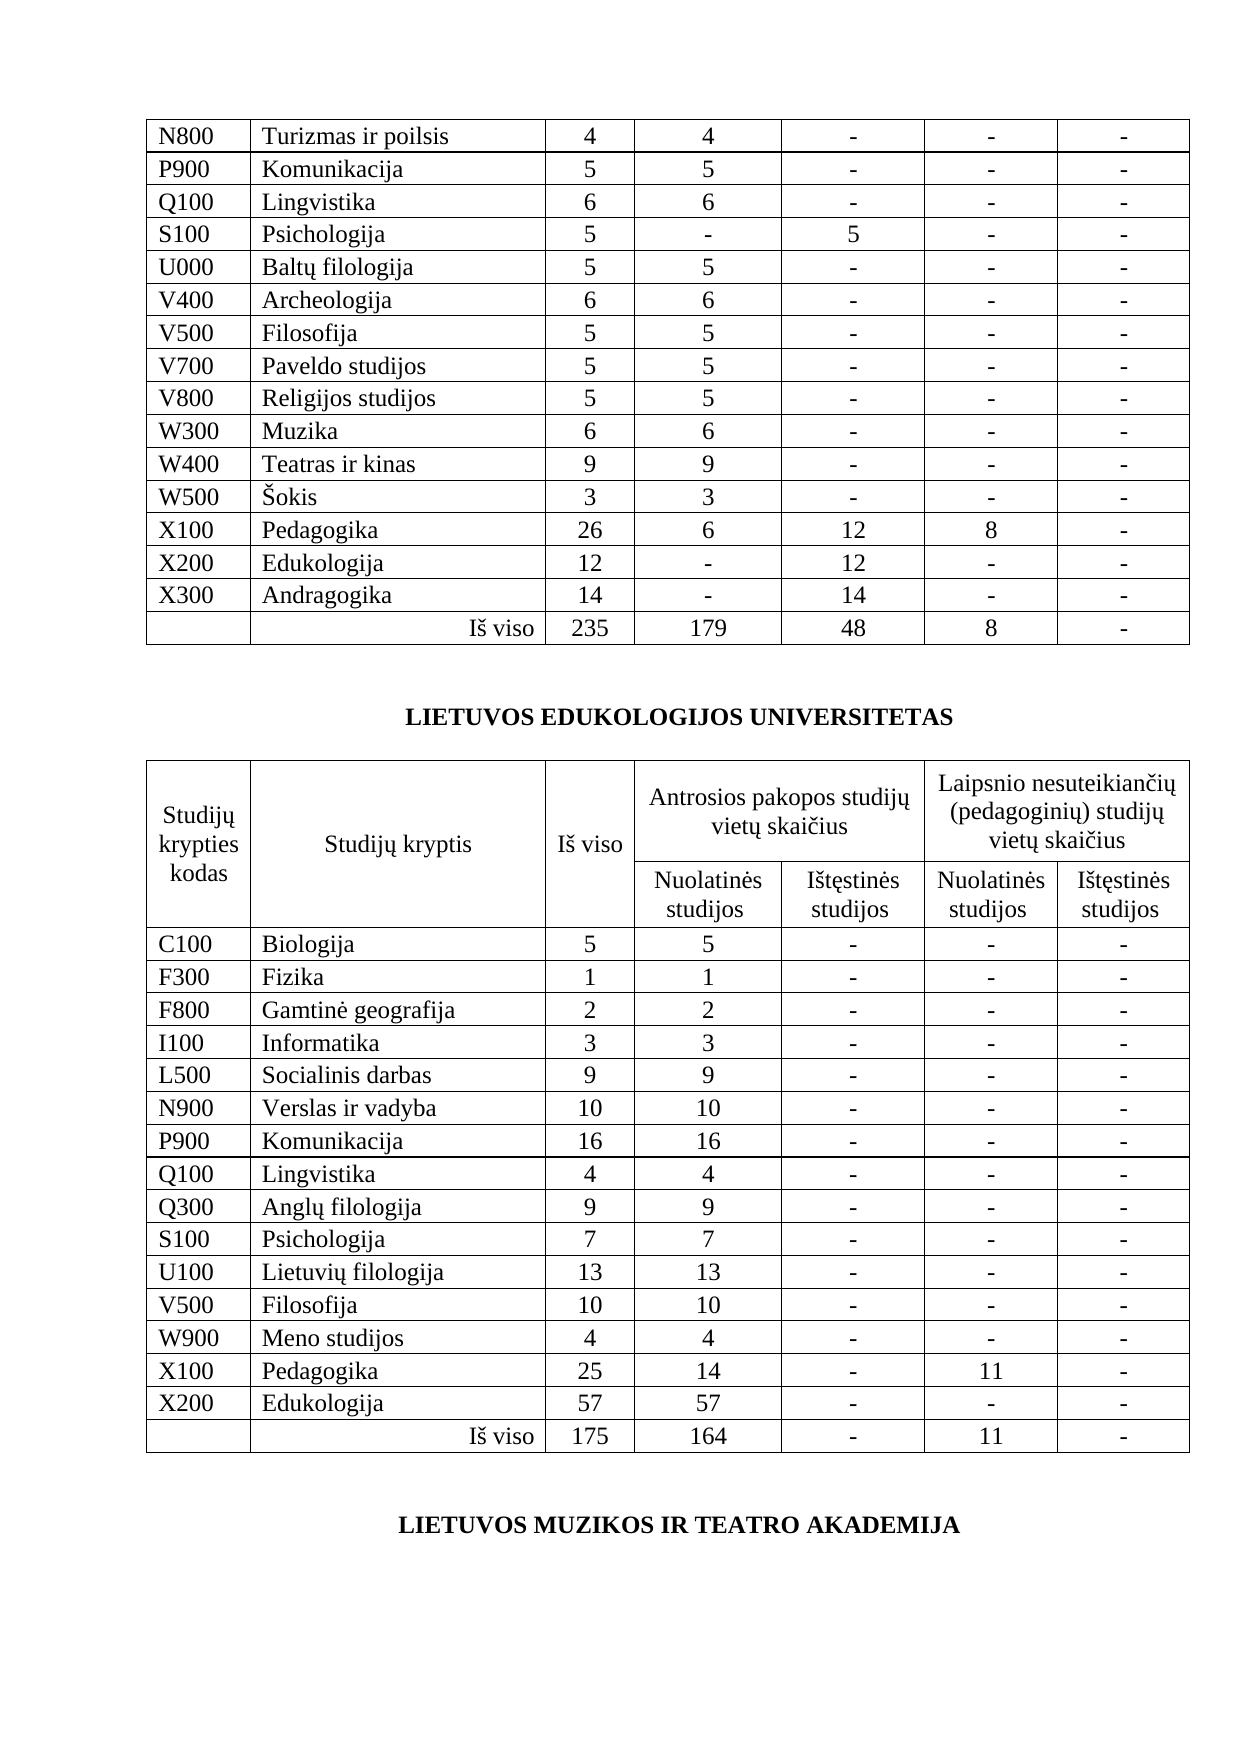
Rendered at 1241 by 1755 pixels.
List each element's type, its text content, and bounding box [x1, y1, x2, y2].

table_cell Lietuvių filologija [251, 1256, 545, 1288]
table_cell - [925, 382, 1057, 414]
table_cell 13 [546, 1256, 634, 1288]
table_cell 57 [635, 1387, 781, 1419]
table_cell Fizika [251, 961, 545, 992]
table_cell - [782, 316, 924, 348]
table_cell - [925, 349, 1057, 381]
text LIETUVOS MUZIKOS IR TEATRO AKADEMIJA [177, 1510, 1182, 1539]
table_cell 5 [635, 928, 781, 959]
table_cell 10 [546, 1092, 634, 1123]
table_cell Lingvistika [251, 185, 545, 217]
table_cell 3 [635, 481, 781, 512]
table_cell - [925, 218, 1057, 250]
table_cell 5 [546, 153, 634, 184]
table_cell Verslas ir vadyba [251, 1092, 545, 1123]
table_cell - [782, 382, 924, 414]
table_cell - [925, 993, 1057, 1025]
table_cell - [1058, 993, 1189, 1025]
table_cell Anglų filologija [251, 1190, 545, 1222]
table_cell 5 [546, 316, 634, 348]
text LIETUVOS EDUKOLOGIJOS UNIVERSITETAS [177, 702, 1182, 731]
table_cell 12 [546, 546, 634, 578]
table_cell 5 [546, 349, 634, 381]
table_cell 5 [546, 928, 634, 959]
table_cell 9 [546, 448, 634, 479]
table_cell - [782, 1321, 924, 1353]
table_cell N800 [147, 120, 250, 151]
table_cell 1 [546, 961, 634, 992]
table_cell Muzika [251, 415, 545, 447]
table_cell 13 [635, 1256, 781, 1288]
table_cell Turizmas ir poilsis [251, 120, 545, 151]
table_cell - [782, 1059, 924, 1091]
table_cell 175 [546, 1420, 634, 1452]
table_cell 14 [635, 1354, 781, 1386]
table_cell V800 [147, 382, 250, 414]
table_cell 14 [546, 579, 634, 611]
table_cell - [1058, 448, 1189, 479]
table_cell - [635, 218, 781, 250]
table_cell 11 [925, 1354, 1057, 1386]
table_cell V700 [147, 349, 250, 381]
table_cell P900 [147, 153, 250, 184]
table_cell Nuolatinės studijos [925, 862, 1057, 927]
table_cell - [925, 1158, 1057, 1189]
table_cell Komunikacija [251, 1125, 545, 1156]
table_cell Gamtinė geografija [251, 993, 545, 1025]
table_cell 2 [635, 993, 781, 1025]
table_cell 11 [925, 1420, 1057, 1452]
table_cell - [925, 316, 1057, 348]
table_cell Komunikacija [251, 153, 545, 184]
table_cell W400 [147, 448, 250, 479]
table_cell - [925, 1026, 1057, 1058]
table_cell 12 [782, 513, 924, 545]
table_cell Socialinis darbas [251, 1059, 545, 1091]
table_cell U100 [147, 1256, 250, 1288]
table_cell 179 [635, 612, 781, 643]
table_cell 5 [546, 382, 634, 414]
table_cell 9 [635, 1059, 781, 1091]
table_cell 6 [635, 415, 781, 447]
table_cell - [1058, 153, 1189, 184]
table_cell 10 [635, 1289, 781, 1320]
table_cell 4 [546, 120, 634, 151]
table_cell 8 [925, 513, 1057, 545]
table_cell 14 [782, 579, 924, 611]
table_cell Filosofija [251, 316, 545, 348]
table_cell - [1058, 185, 1189, 217]
table_cell 4 [635, 1158, 781, 1189]
table_cell - [1058, 1420, 1189, 1452]
table_cell 6 [546, 415, 634, 447]
table_cell - [782, 251, 924, 283]
table_cell - [1058, 579, 1189, 611]
table_cell 4 [546, 1158, 634, 1189]
table_cell - [1058, 218, 1189, 250]
table_cell Psichologija [251, 1223, 545, 1255]
table_cell - [782, 415, 924, 447]
table_cell 235 [546, 612, 634, 643]
table_cell 25 [546, 1354, 634, 1386]
table_cell V500 [147, 316, 250, 348]
table_cell - [1058, 546, 1189, 578]
table_cell 5 [546, 218, 634, 250]
table_cell - [1058, 1223, 1189, 1255]
table_cell 10 [546, 1289, 634, 1320]
table_cell - [925, 1387, 1057, 1419]
table_cell Edukologija [251, 546, 545, 578]
table_cell - [782, 1223, 924, 1255]
table_cell 5 [635, 153, 781, 184]
table_cell - [782, 928, 924, 959]
table_cell X200 [147, 546, 250, 578]
table_cell - [1058, 415, 1189, 447]
table_cell 3 [546, 1026, 634, 1058]
table_cell 5 [635, 349, 781, 381]
table_cell 9 [546, 1190, 634, 1222]
table_header Laipsnio nesuteikiančių (pedagoginių) studijų vietų skaičius [925, 761, 1189, 861]
table_cell 6 [635, 185, 781, 217]
table_cell 3 [635, 1026, 781, 1058]
table_cell - [925, 1223, 1057, 1255]
table_cell - [782, 961, 924, 992]
table_cell - [925, 1125, 1057, 1156]
table_cell 2 [546, 993, 634, 1025]
table_cell 6 [546, 185, 634, 217]
table_cell 4 [635, 120, 781, 151]
table_cell - [782, 153, 924, 184]
table_cell I100 [147, 1026, 250, 1058]
table_cell - [1058, 961, 1189, 992]
table_cell 16 [546, 1125, 634, 1156]
table_cell - [1058, 1059, 1189, 1091]
table_cell - [925, 546, 1057, 578]
table_cell 7 [546, 1223, 634, 1255]
table_cell - [925, 1289, 1057, 1320]
table_cell - [1058, 928, 1189, 959]
table_cell V500 [147, 1289, 250, 1320]
table_cell Edukologija [251, 1387, 545, 1419]
table_cell - [782, 284, 924, 315]
table_header Antrosios pakopos studijų vietų skaičius [635, 761, 924, 861]
table_cell Q100 [147, 1158, 250, 1189]
table_cell - [1058, 1256, 1189, 1288]
table_cell - [635, 546, 781, 578]
table_cell - [1058, 251, 1189, 283]
table_cell W300 [147, 415, 250, 447]
table_cell 3 [546, 481, 634, 512]
table_cell - [925, 153, 1057, 184]
table_cell - [925, 251, 1057, 283]
table_cell 12 [782, 546, 924, 578]
table_cell 5 [635, 316, 781, 348]
table_cell Biologija [251, 928, 545, 959]
table_cell Ištęstinės studijos [782, 862, 924, 927]
table_cell 4 [635, 1321, 781, 1353]
table_cell - [782, 1289, 924, 1320]
table_cell C100 [147, 928, 250, 959]
table_cell Paveldo studijos [251, 349, 545, 381]
table_cell 48 [782, 612, 924, 643]
table_cell - [925, 448, 1057, 479]
table_cell 9 [635, 1190, 781, 1222]
table_cell - [782, 1092, 924, 1123]
table_cell - [1058, 1354, 1189, 1386]
table_cell Meno studijos [251, 1321, 545, 1353]
table_cell - [782, 349, 924, 381]
table_cell - [1058, 120, 1189, 151]
table_cell Ištęstinės studijos [1058, 862, 1189, 927]
table_cell V400 [147, 284, 250, 315]
table_cell 5 [782, 218, 924, 250]
table_cell 4 [546, 1321, 634, 1353]
table_cell Q100 [147, 185, 250, 217]
table_cell 10 [635, 1092, 781, 1123]
table_header Studijų kryptis [251, 761, 545, 927]
table_cell - [782, 481, 924, 512]
table_cell 5 [635, 251, 781, 283]
table_cell 5 [546, 251, 634, 283]
table_cell - [925, 185, 1057, 217]
table_cell Nuolatinės studijos [635, 862, 781, 927]
table_cell [147, 1420, 250, 1452]
table_cell U000 [147, 251, 250, 283]
table_cell - [782, 1125, 924, 1156]
table_cell 1 [635, 961, 781, 992]
table_cell - [925, 928, 1057, 959]
table_cell - [782, 1190, 924, 1222]
table_cell 5 [635, 382, 781, 414]
table_cell - [782, 1026, 924, 1058]
table_cell - [782, 185, 924, 217]
table_cell - [1058, 1321, 1189, 1353]
table_cell - [782, 120, 924, 151]
table_cell - [1058, 1026, 1189, 1058]
table_cell Andragogika [251, 579, 545, 611]
table_cell - [925, 1092, 1057, 1123]
table_cell Šokis [251, 481, 545, 512]
table_cell W900 [147, 1321, 250, 1353]
table_cell X200 [147, 1387, 250, 1419]
table_cell F800 [147, 993, 250, 1025]
table_cell - [1058, 1125, 1189, 1156]
table_cell 8 [925, 612, 1057, 643]
table_cell - [635, 579, 781, 611]
table_cell - [782, 1158, 924, 1189]
table_cell 26 [546, 513, 634, 545]
table_cell S100 [147, 1223, 250, 1255]
table_cell - [925, 1190, 1057, 1222]
table_cell 6 [546, 284, 634, 315]
table_cell - [925, 1321, 1057, 1353]
table_cell X100 [147, 513, 250, 545]
table_cell Lingvistika [251, 1158, 545, 1189]
table_cell - [925, 1059, 1057, 1091]
table_cell S100 [147, 218, 250, 250]
table_cell - [1058, 481, 1189, 512]
table_cell [147, 612, 250, 643]
table_cell 6 [635, 284, 781, 315]
table_cell Pedagogika [251, 1354, 545, 1386]
table_cell - [1058, 1387, 1189, 1419]
table_cell - [925, 415, 1057, 447]
table_cell Religijos studijos [251, 382, 545, 414]
table_cell P900 [147, 1125, 250, 1156]
table_cell Informatika [251, 1026, 545, 1058]
table_cell F300 [147, 961, 250, 992]
table_cell - [782, 1354, 924, 1386]
table_cell - [782, 993, 924, 1025]
table_cell 164 [635, 1420, 781, 1452]
table_cell Filosofija [251, 1289, 545, 1320]
table_cell 9 [546, 1059, 634, 1091]
table_cell 6 [635, 513, 781, 545]
table_cell - [925, 481, 1057, 512]
table_cell 16 [635, 1125, 781, 1156]
table_cell Archeologija [251, 284, 545, 315]
table_cell - [1058, 1190, 1189, 1222]
table_cell - [925, 579, 1057, 611]
table_cell L500 [147, 1059, 250, 1091]
table_cell - [1058, 316, 1189, 348]
table_cell - [925, 961, 1057, 992]
table_cell W500 [147, 481, 250, 512]
table_cell 7 [635, 1223, 781, 1255]
table_cell X300 [147, 579, 250, 611]
table_cell - [782, 1420, 924, 1452]
table_cell Teatras ir kinas [251, 448, 545, 479]
table_cell Baltų filologija [251, 251, 545, 283]
table_cell - [782, 448, 924, 479]
table_cell - [1058, 1289, 1189, 1320]
table_cell - [782, 1387, 924, 1419]
table_cell - [925, 1256, 1057, 1288]
table_cell - [1058, 284, 1189, 315]
table_cell Pedagogika [251, 513, 545, 545]
table_cell - [1058, 349, 1189, 381]
table_cell Q300 [147, 1190, 250, 1222]
table_cell 57 [546, 1387, 634, 1419]
table_cell 9 [635, 448, 781, 479]
table_cell Psichologija [251, 218, 545, 250]
table_cell - [782, 1256, 924, 1288]
table_cell Iš viso [251, 612, 545, 643]
table_cell - [1058, 612, 1189, 643]
table_cell Iš viso [251, 1420, 545, 1452]
table_cell - [1058, 1092, 1189, 1123]
table_cell - [1058, 1158, 1189, 1189]
table_cell X100 [147, 1354, 250, 1386]
table_cell - [925, 120, 1057, 151]
table_cell N900 [147, 1092, 250, 1123]
table_cell - [925, 284, 1057, 315]
table_cell - [1058, 513, 1189, 545]
table_header Studijų krypties kodas [147, 761, 250, 927]
table_cell - [1058, 382, 1189, 414]
table_header Iš viso [546, 761, 634, 927]
